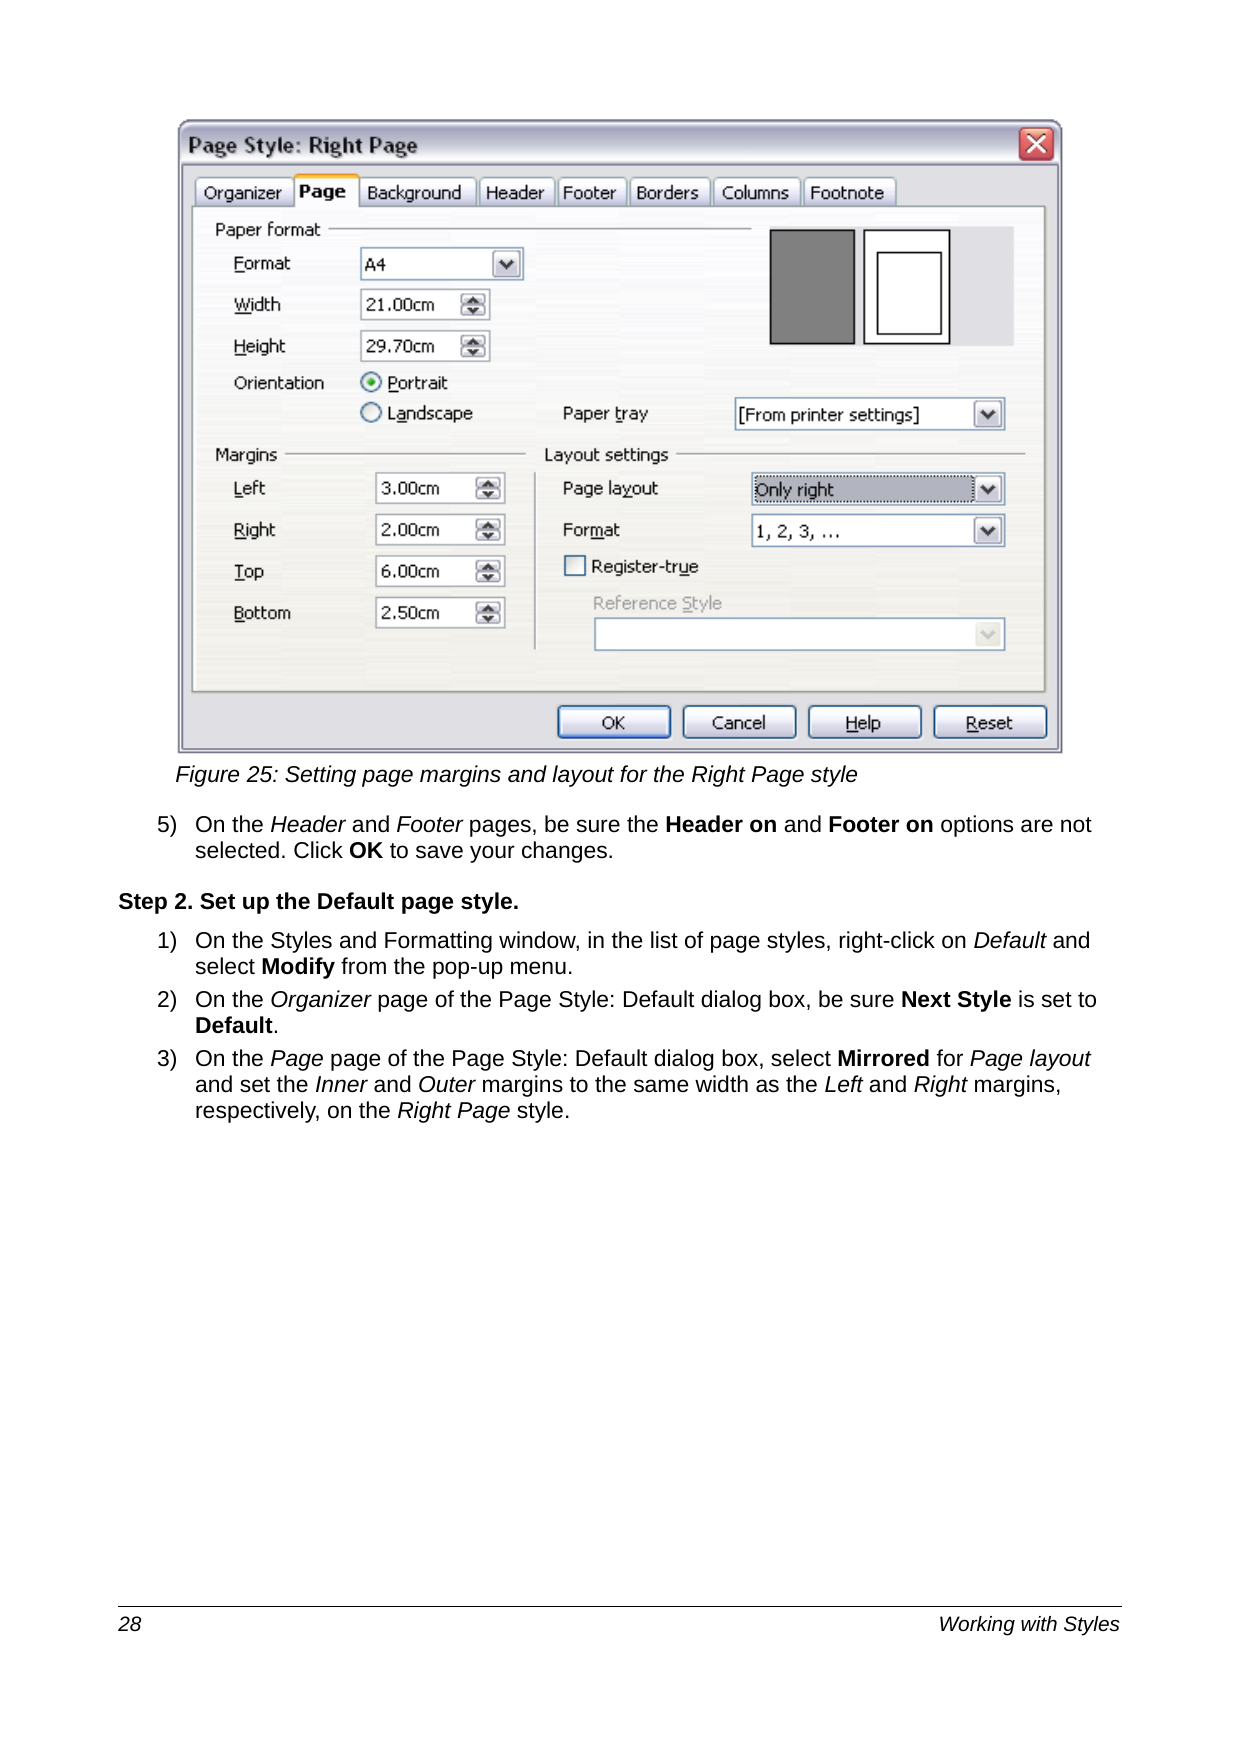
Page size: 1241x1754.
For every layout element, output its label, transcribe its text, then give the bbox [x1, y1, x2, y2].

list On the Styles and Formatting window, in the list of page styles, right-click on Default and select Modify from the pop-up menu. [177, 927, 1122, 979]
text Figure 25: Setting page margins and layout for the Right Page style [175, 761, 1065, 787]
text Step 2. Set up the Default page style. [118, 888, 1122, 914]
list On the Organizer page of the Page Style: Default dialog box, be sure Next Style is set to Default. [177, 986, 1122, 1038]
list On the Header and Footer pages, be sure the Header on and Footer on options are not selected. Click OK to save your changes. [177, 811, 1122, 864]
list On the Page page of the Page Style: Default dialog box, select Mirrored for Page layout and set the Inner and Outer margins to the same width as the Left and Right margins, respectively, on the Right Page style. [177, 1045, 1122, 1124]
picture [175, 118, 1065, 755]
